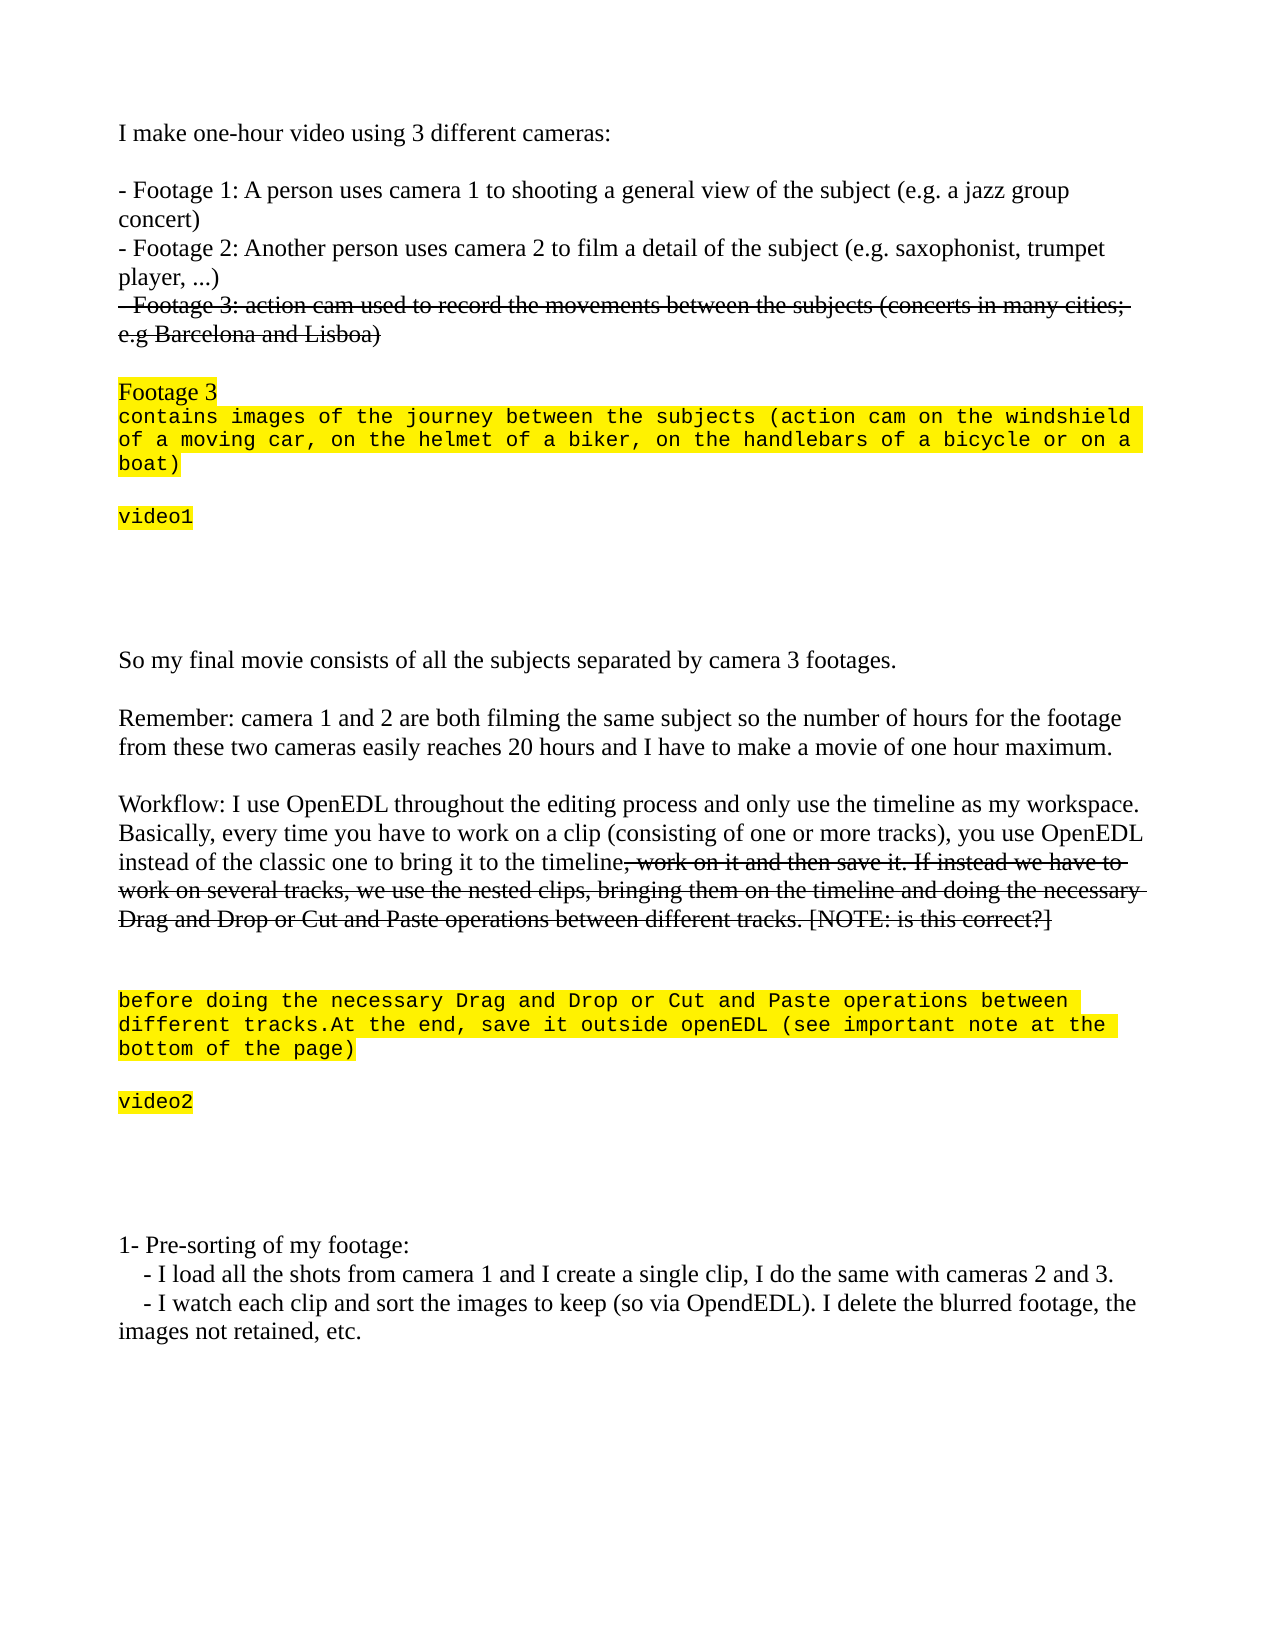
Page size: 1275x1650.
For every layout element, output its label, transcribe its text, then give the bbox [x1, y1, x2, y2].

text contains images of the journey between the subjects (action cam on the windshield of a moving car, on the helmet of a biker, on the handlebars of a bicycle or on a boat) [118, 406, 1157, 477]
text Workflow: I use OpenEDL throughout the editing process and only use the timeline as my workspace. Basically, every time you have to work on a clip (consisting of one or more tracks), you use OpenEDL instead of the classic one to bring it to the timeline, work on it and then save it. If instead we have to work on several tracks, we use the nested clips, bringing them on the timeline and doing the necessary Drag and Drop or Cut and Paste operations between different tracks. [NOTE: is this correct?] [118, 789, 1157, 933]
text Remember: camera 1 and 2 are both filming the same subject so the number of hours for the footage from these two cameras easily reaches 20 hours and I have to make a movie of one hour maximum. [118, 703, 1157, 760]
text video1 [118, 506, 1157, 530]
text So my final movie consists of all the subjects separated by camera 3 footages. [118, 645, 1157, 674]
text video2 [118, 1091, 1157, 1114]
text before doing the necessary Drag and Drop or Cut and Paste operations between different tracks.At the end, save it outside openEDL (see important note at the bottom of the page) [118, 990, 1157, 1061]
text - I load all the shots from camera 1 and I create a single clip, I do the same with cameras 2 and 3. [118, 1259, 1157, 1288]
text 1- Pre-sorting of my footage: [118, 1230, 1157, 1259]
text - Footage 1: A person uses camera 1 to shooting a general view of the subject (e.g. a jazz group concert) [118, 176, 1157, 233]
text - Footage 2: Another person uses camera 2 to film a detail of the subject (e.g. saxophonist, trumpet player, ...) [118, 233, 1157, 291]
text Footage 3 [118, 377, 1157, 406]
text I make one-hour video using 3 different cameras: [118, 118, 1157, 147]
text - I watch each clip and sort the images to keep (so via OpendEDL). I delete the blurred footage, the images not retained, etc. [118, 1288, 1157, 1345]
text - Footage 3: action cam used to record the movements between the subjects (concerts in many cities; e.g Barcelona and Lisboa) [118, 291, 1157, 348]
